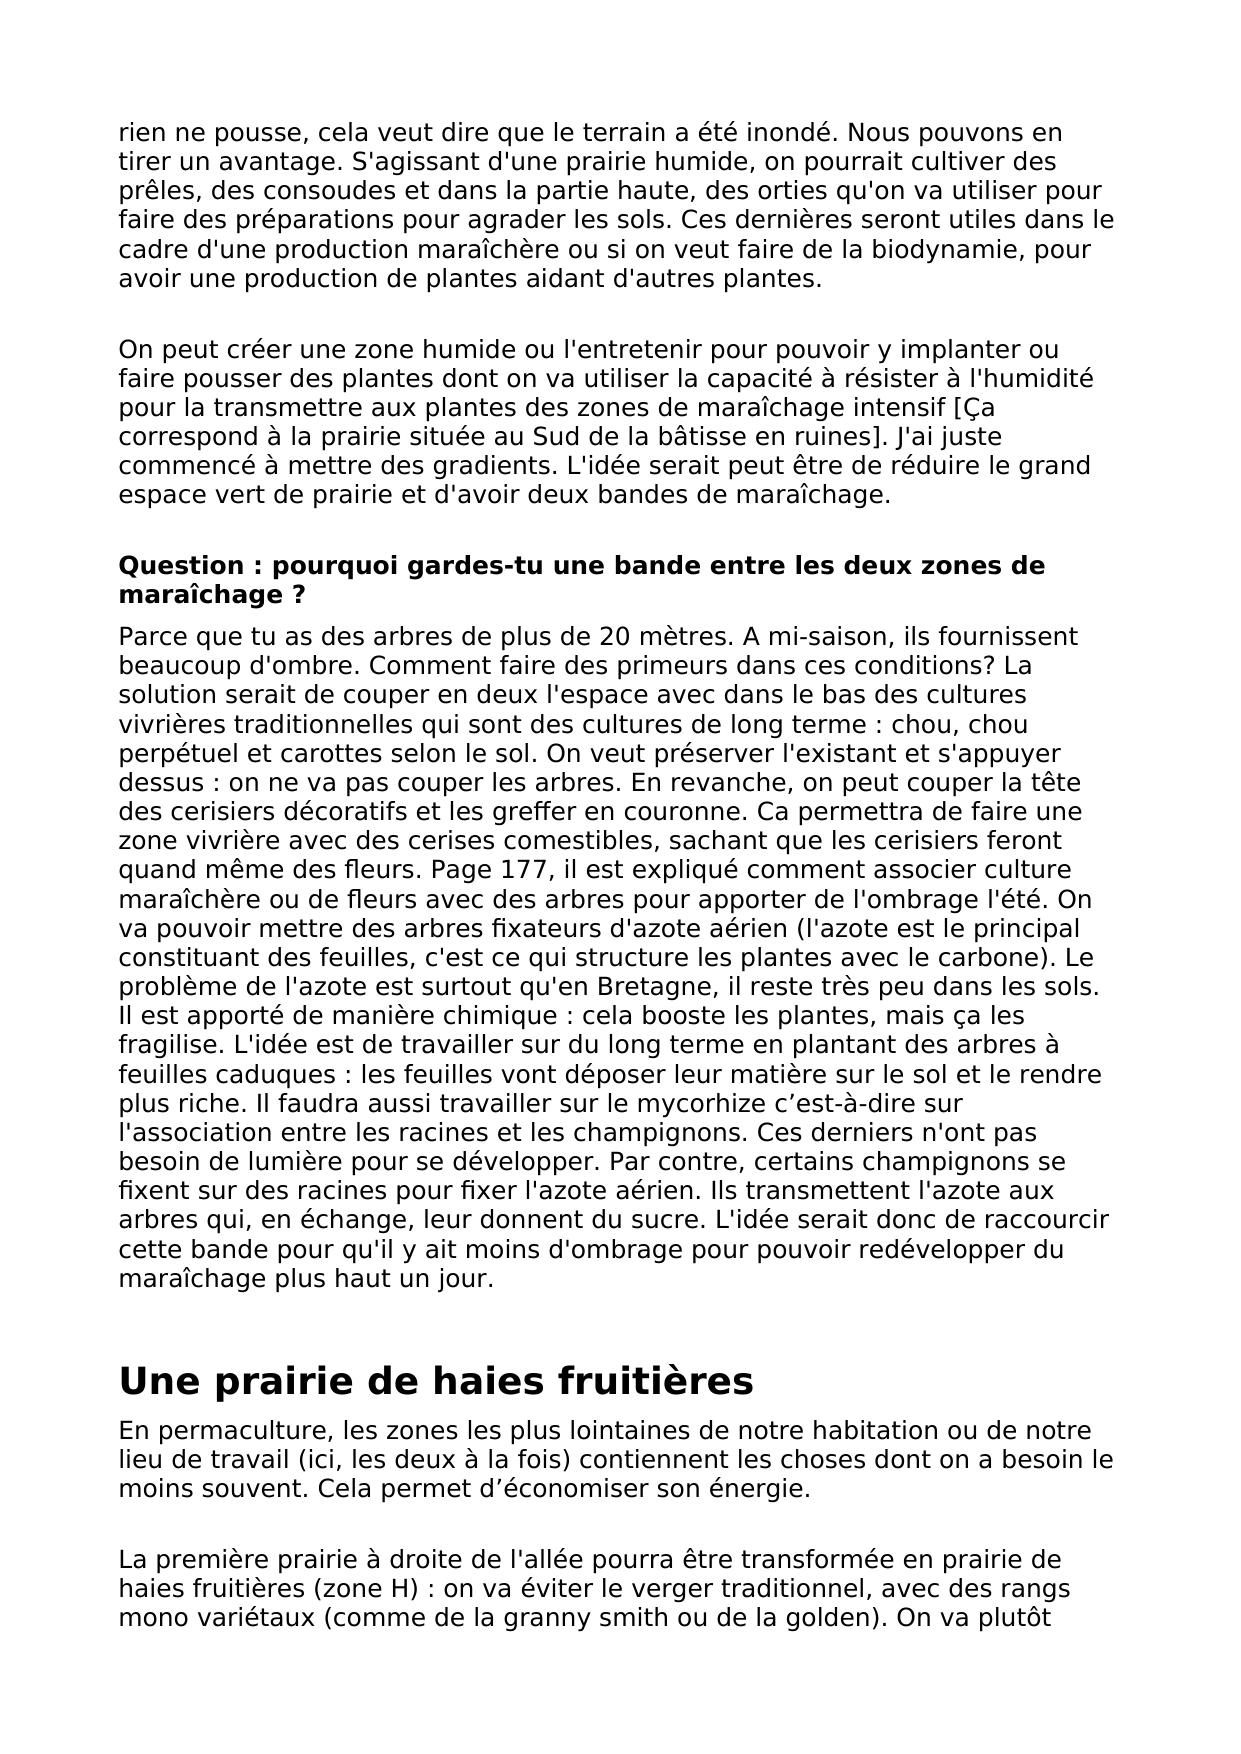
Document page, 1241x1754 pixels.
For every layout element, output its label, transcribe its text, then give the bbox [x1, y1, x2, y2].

text Parce que tu as des arbres de plus de 20 mètres. A mi-saison, ils fournissent beaucoup d'ombre. Comment faire des primeurs dans ces conditions? La solution serait de couper en deux l'espace avec dans le bas des cultures vivrières traditionnelles qui sont des cultures de long terme : chou, chou perpétuel et carottes selon le sol. On veut préserver l'existant et s'appuyer dessus : on ne va pas couper les arbres. En revanche, on peut couper la tête des cerisiers décoratifs et les greffer en couronne. Ca permettra de faire une zone vivrière avec des cerises comestibles, sachant que les cerisiers feront quand même des fleurs. Page 177, il est expliqué comment associer culture maraîchère ou de fleurs avec des arbres pour apporter de l'ombrage l'été. On va pouvoir mettre des arbres fixateurs d'azote aérien (l'azote est le principal constituant des feuilles, c'est ce qui structure les plantes avec le carbone). Le problème de l'azote est surtout qu'en Bretagne, il reste très peu dans les sols. Il est apporté de manière chimique : cela booste les plantes, mais ça les fragilise. L'idée est de travailler sur du long terme en plantant des arbres à feuilles caduques : les feuilles vont déposer leur matière sur le sol et le rendre plus riche. Il faudra aussi travailler sur le mycorhize c’est-à-dire sur l'association entre les racines et les champignons. Ces derniers n'ont pas besoin de lumière pour se développer. Par contre, certains champignons se fixent sur des racines pour fixer l'azote aérien. Ils transmettent l'azote aux arbres qui, en échange, leur donnent du sucre. L'idée serait donc de raccourcir cette bande pour qu'il y ait moins d'ombrage pour pouvoir redévelopper du maraîchage plus haut un jour. [118, 622, 1122, 1322]
text rien ne pousse, cela veut dire que le terrain a été inondé. Nous pouvons en tirer un avantage. S'agissant d'une prairie humide, on pourrait cultiver des prêles, des consoudes et dans la partie haute, des orties qu'on va utiliser pour faire des préparations pour agrader les sols. Ces dernières seront utiles dans le cadre d'une production maraîchère ou si on veut faire de la biodynamie, pour avoir une production de plantes aidant d'autres plantes. [118, 118, 1122, 322]
subtitle Une prairie de haies fruitières [118, 1360, 1122, 1403]
text Question : pourquoi gardes-tu une bande entre les deux zones de maraîchage ? [118, 551, 1122, 610]
text La première prairie à droite de l'allée pourra être transformée en prairie de haies fruitières (zone H) : on va éviter le verger traditionnel, avec des rangs mono variétaux (comme de la granny smith ou de la golden). On va plutôt [118, 1545, 1122, 1633]
text On peut créer une zone humide ou l'entretenir pour pouvoir y implanter ou faire pousser des plantes dont on va utiliser la capacité à résister à l'humidité pour la transmettre aux plantes des zones de maraîchage intensif [Ça correspond à la prairie située au Sud de la bâtisse en ruines]. J'ai juste commencé à mettre des gradients. L'idée serait peut être de réduire le grand espace vert de prairie et d'avoir deux bandes de maraîchage. [118, 335, 1122, 539]
text En permaculture, les zones les plus lointaines de notre habitation ou de notre lieu de travail (ici, les deux à la fois) contiennent les choses dont on a besoin le moins souvent. Cela permet d’économiser son énergie. [118, 1416, 1122, 1533]
